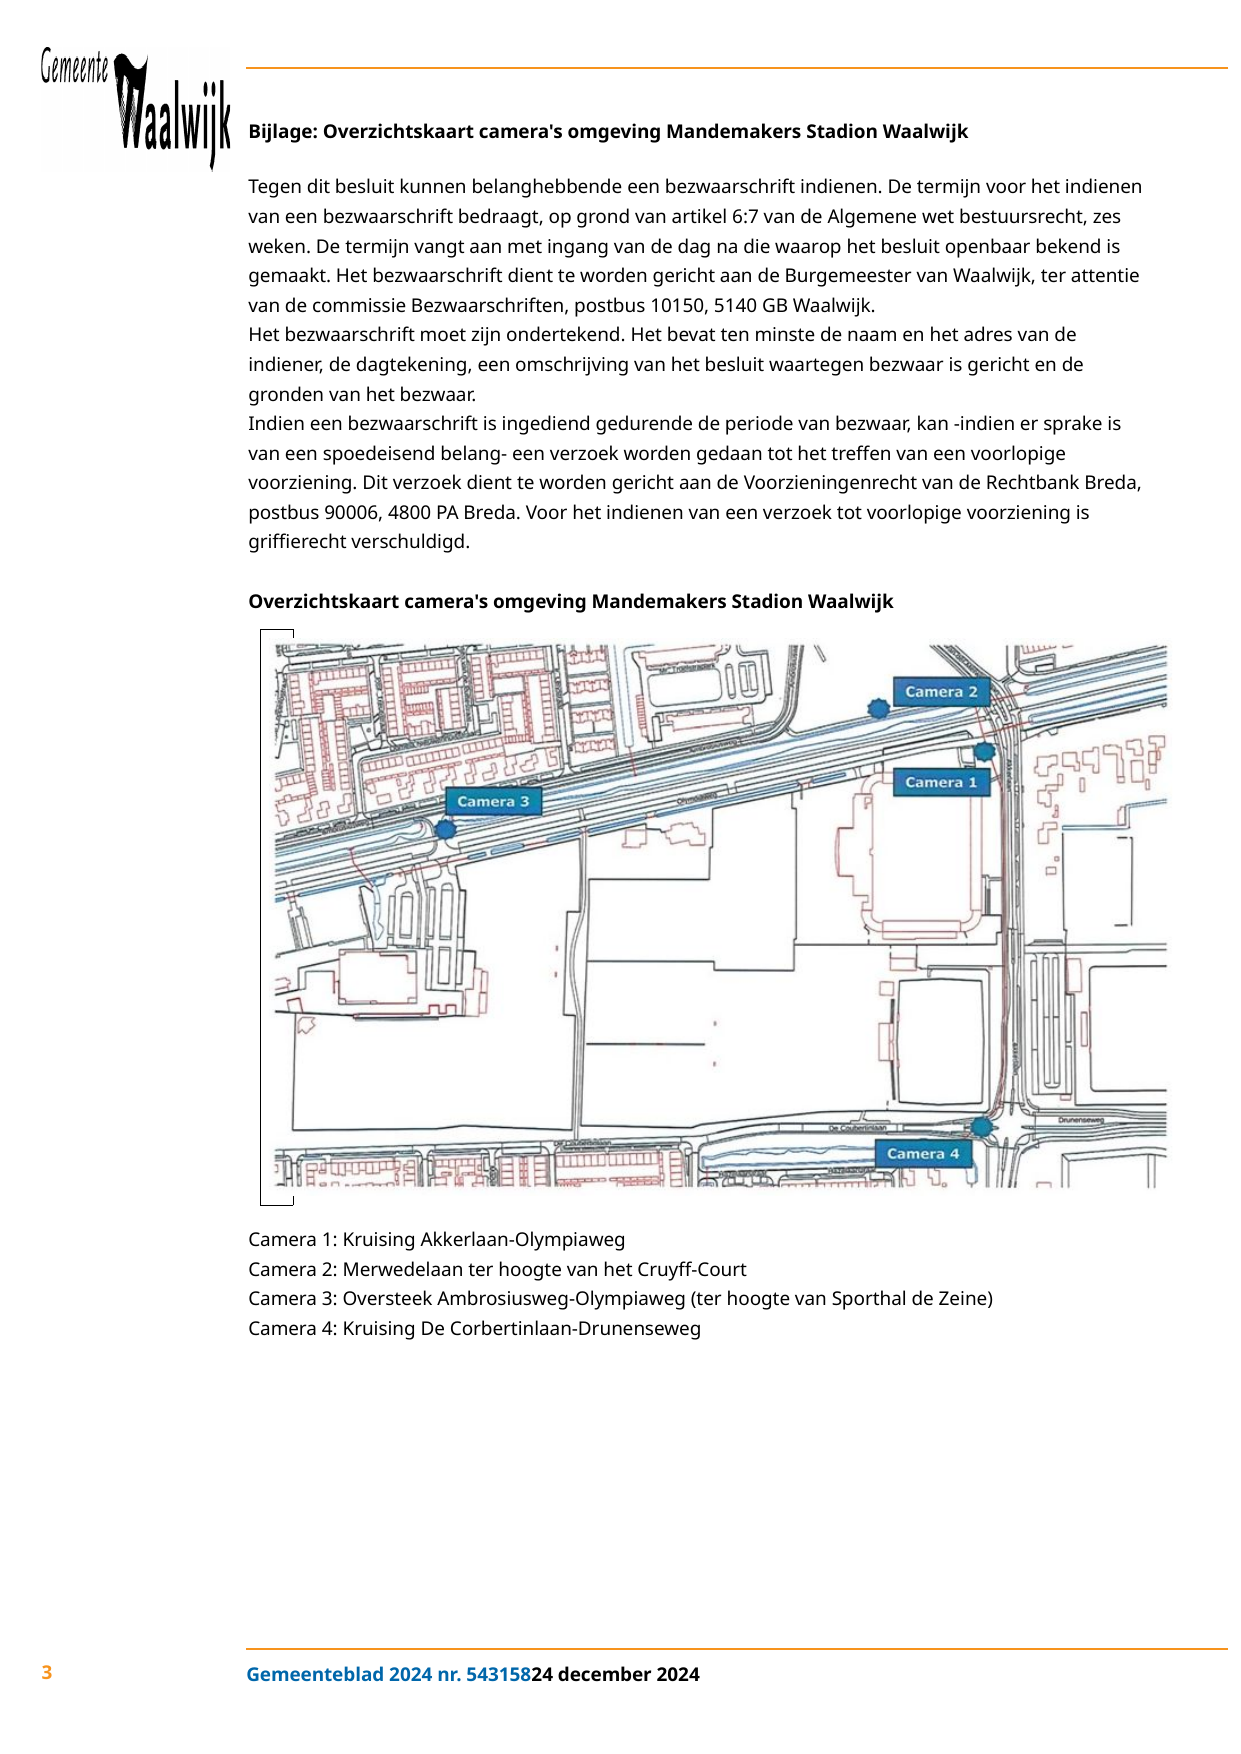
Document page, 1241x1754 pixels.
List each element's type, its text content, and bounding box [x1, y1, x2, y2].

picture [268, 638, 1173, 1196]
picture [41, 47, 231, 172]
text Camera 3: Oversteek Ambrosiusweg-Olympiaweg (ter hoogte van Sporthal de Zeine) [248, 1285, 1152, 1311]
text Camera 4: Kruising De Corbertinlaan-Drunenseweg [248, 1315, 1152, 1341]
text Camera 1: Kruising Akkerlaan-Olympiaweg [248, 1226, 1152, 1252]
text Indien een bezwaarschrift is ingediend gedurende de periode van bezwaar, kan -indien er sprake is van een spoedeisend belang- een verzoek worden gedaan tot het treffen van een voorlopige voorziening. Dit verzoek dient te worden gericht aan de Voorzieningenrecht van de Rechtbank Breda, postbus 90006, 4800 PA Breda. Voor het indienen van een verzoek tot voorlopige voorziening is griffierecht verschuldigd. [248, 410, 1152, 554]
text Overzichtskaart camera's omgeving Mandemakers Stadion Waalwijk [248, 588, 1152, 614]
text Camera 2: Merwedelaan ter hoogte van het Cruyff-Court [248, 1256, 1152, 1281]
text Bijlage: Overzichtskaart camera's omgeving Mandemakers Stadion Waalwijk [248, 116, 1152, 144]
text Tegen dit besluit kunnen belanghebbende een bezwaarschrift indienen. De termijn voor het indienen van een bezwaarschrift bedraagt, op grond van artikel 6:7 van de Algemene wet bestuursrecht, zes weken. De termijn vangt aan met ingang van de dag na die waarop het besluit openbaar bekend is gemaakt. Het bezwaarschrift dient te worden gericht aan de Burgemeester van Waalwijk, ter attentie van de commissie Bezwaarschriften, postbus 10150, 5140 GB Waalwijk. [248, 174, 1152, 318]
text Het bezwaarschrift moet zijn ondertekend. Het bevat ten minste de naam en het adres van de indiener, de dagtekening, een omschrijving van het besluit waartegen bezwaar is gericht en de gronden van het bezwaar. [248, 322, 1152, 407]
